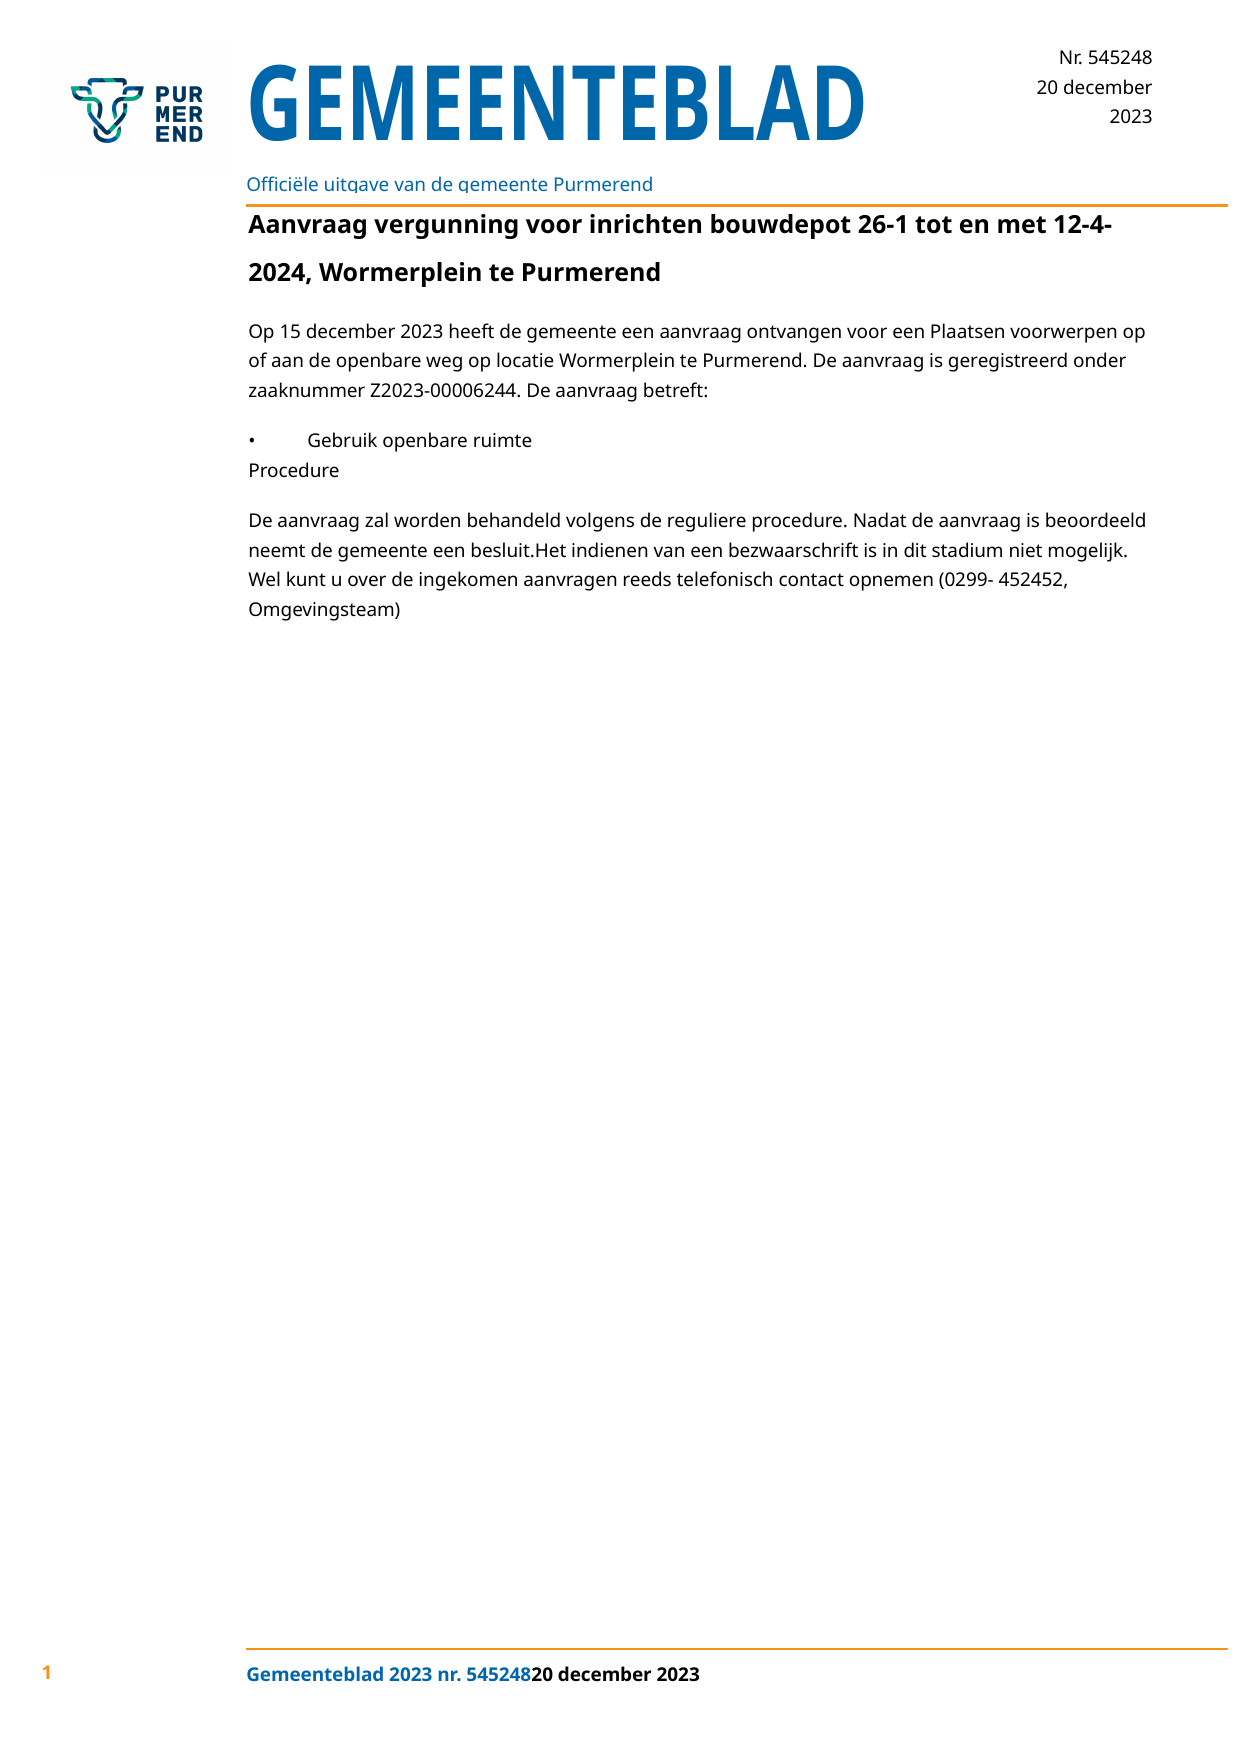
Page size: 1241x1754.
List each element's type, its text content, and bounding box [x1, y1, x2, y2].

picture [41, 47, 231, 172]
text De aanvraag zal worden behandeld volgens de reguliere procedure. Nadat de aanvraag is beoordeeld neemt de gemeente een besluit.Het indienen van een bezwaarschrift is in dit stadium niet mogelijk. Wel kunt u over de ingekomen aanvragen reeds telefonisch contact opnemen (0299- 452452, Omgevingsteam) [248, 507, 1152, 622]
text Op 15 december 2023 heeft de gemeente een aanvraag ontvangen voor een Plaatsen voorwerpen op of aan de openbare weg op locatie Wormerplein te Purmerend. De aanvraag is geregistreerd onder zaaknummer Z2023-00006244. De aanvraag betreft: [248, 318, 1152, 403]
text Aanvraag vergunning voor inrichten bouwdepot 26-1 tot en met 12-4-2024, Wormerplein te Purmerend [248, 207, 1152, 288]
list Gebruik openbare ruimte [248, 427, 1152, 453]
text Procedure [248, 457, 1152, 483]
